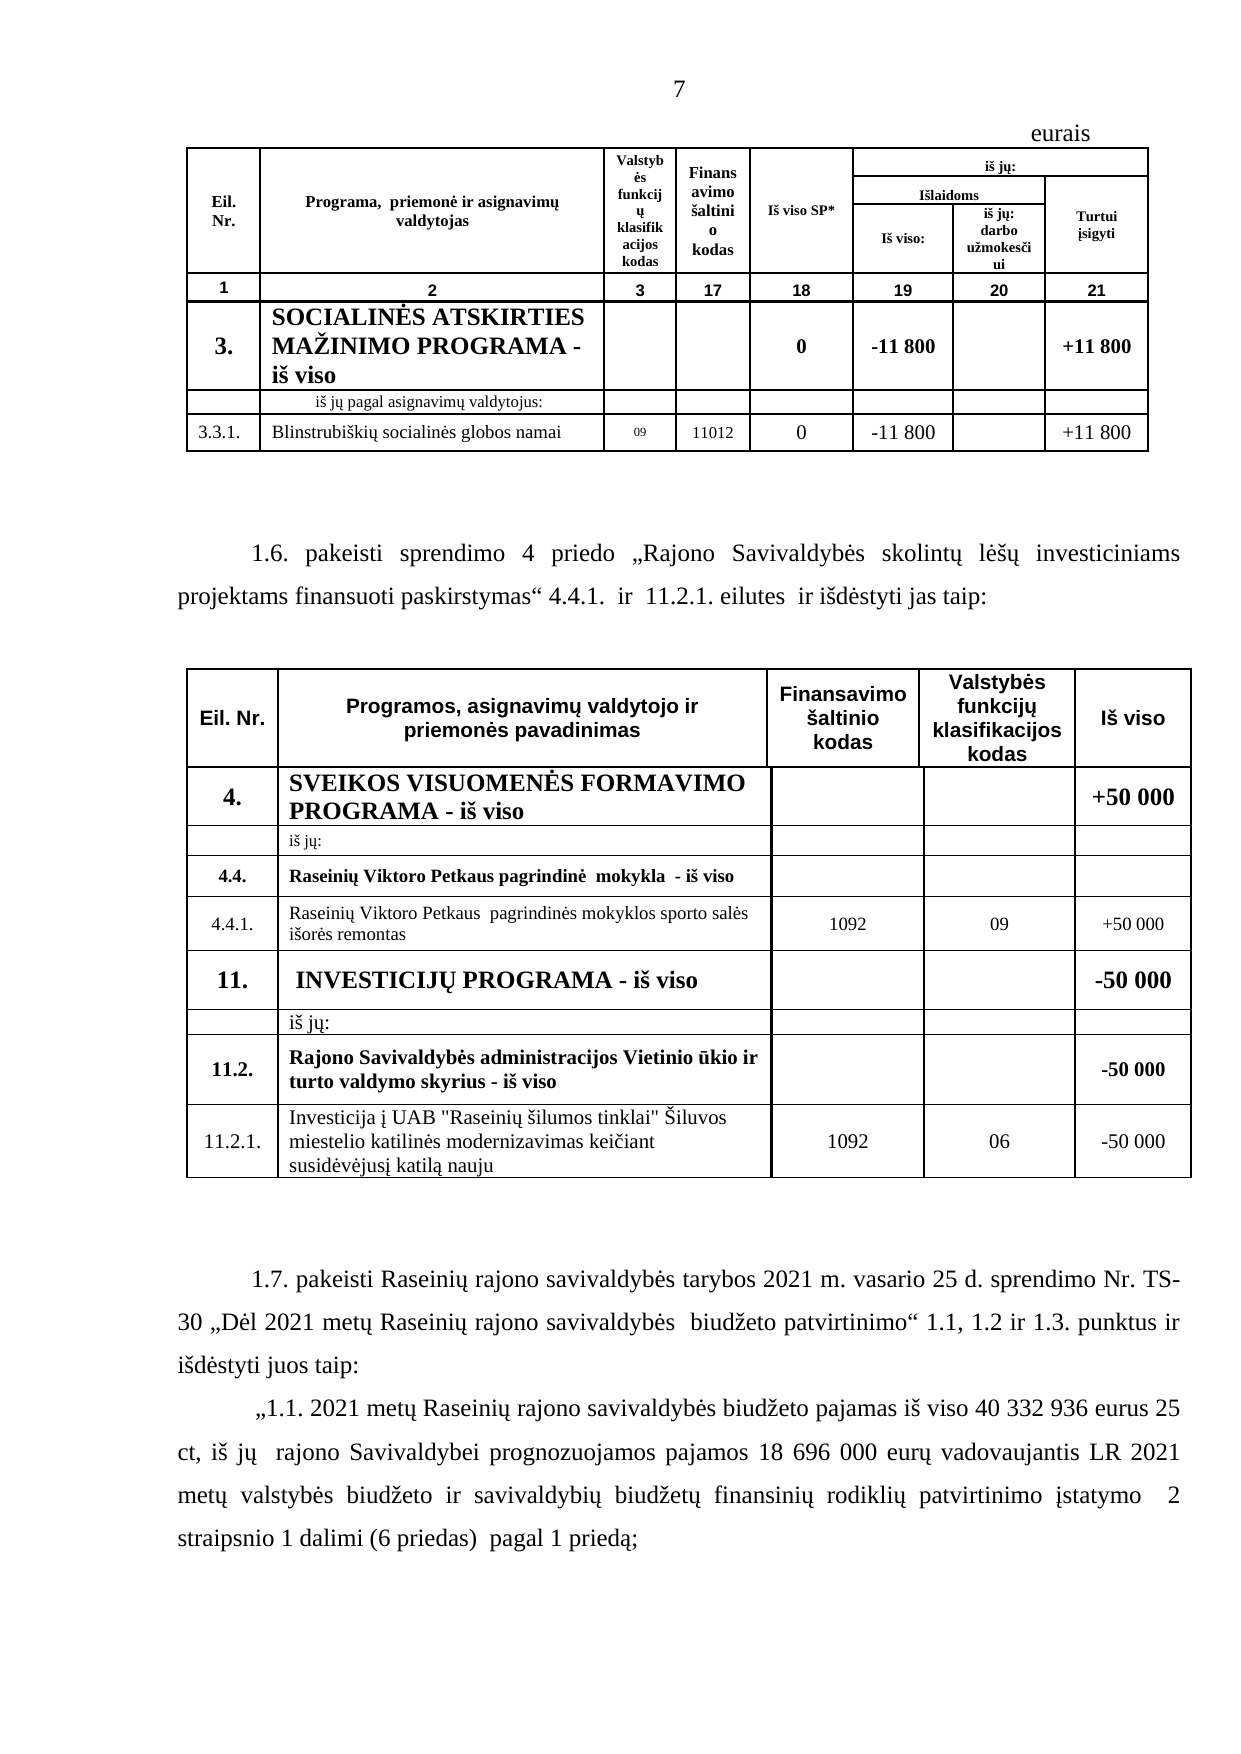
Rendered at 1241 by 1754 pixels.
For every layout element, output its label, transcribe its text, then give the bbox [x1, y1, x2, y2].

text eurais [177, 118, 1181, 147]
table_header Valstybės funkcijų klasifikacijos kodas [920, 670, 1074, 766]
table_cell [188, 391, 259, 412]
table_cell 09 [925, 897, 1074, 949]
table_cell [1046, 391, 1147, 412]
table_cell Raseinių Viktoro Petkaus pagrindinė mokykla - iš viso [279, 856, 770, 896]
table_cell +11 800 [1046, 415, 1147, 450]
table_cell [1076, 1010, 1190, 1034]
table_cell SOCIALINĖS ATSKIRTIES MAŽINIMO PROGRAMA - iš viso [261, 303, 603, 389]
table_cell 1092 [773, 1105, 923, 1177]
table_cell [1076, 856, 1190, 896]
table_cell INVESTICIJŲ PROGRAMA - iš viso [279, 951, 770, 1009]
table_cell [773, 826, 923, 855]
table_header Programos, asignavimų valdytojo ir priemonės pavadinimas [279, 670, 766, 766]
table_header Finansavimo šaltinio kodas [677, 149, 749, 272]
table_cell [677, 303, 749, 389]
table_cell [773, 768, 923, 825]
table_header Eil. Nr. [188, 149, 259, 272]
table_cell Rajono Savivaldybės administracijos Vietinio ūkio ir turto valdymo skyrius - iš viso [279, 1035, 770, 1104]
table_cell 18 [751, 274, 852, 300]
table_cell iš jų pagal asignavimų valdytojus: [261, 391, 603, 412]
table_header Iš viso SP* [751, 149, 852, 272]
table_cell [925, 1010, 1074, 1034]
table_cell 4.4.1. [188, 897, 277, 949]
table_cell -50 000 [1076, 951, 1190, 1009]
table_cell [773, 1035, 923, 1104]
table_cell iš jų: [279, 826, 770, 855]
table_cell 11. [188, 951, 277, 1009]
table_cell +50 000 [1076, 768, 1190, 825]
table_cell iš jų: [279, 1010, 770, 1034]
text 1.7. pakeisti Raseinių rajono savivaldybės tarybos 2021 m. vasario 25 d. sprendimo Nr. TS-30 „Dėl 2021 metų Raseinių rajono savivaldybės biudžeto patvirtinimo“ 1.1, 1.2 ir 1.3. punktus ir išdėstyti juos taip: [177, 1264, 1181, 1379]
table_cell 09 [605, 415, 675, 450]
table_cell Investicija į UAB "Raseinių šilumos tinklai" Šiluvos miestelio katilinės modernizavimas keičiant susidėvėjusį katilą nauju [279, 1105, 770, 1177]
table_cell [605, 391, 675, 412]
table_cell [188, 826, 277, 855]
table_cell 2 [261, 274, 603, 300]
table_cell 1092 [773, 897, 923, 949]
table_cell -50 000 [1076, 1105, 1190, 1177]
table_cell [677, 391, 749, 412]
table_cell [925, 826, 1074, 855]
table_cell 1 [188, 274, 259, 300]
table_cell 06 [925, 1105, 1074, 1177]
table_cell 4.4. [188, 856, 277, 896]
table_header Eil. Nr. [188, 670, 277, 766]
table_cell SVEIKOS VISUOMENĖS FORMAVIMO PROGRAMA - iš viso [279, 768, 770, 825]
table_cell Iš viso: [854, 205, 952, 272]
table_cell -50 000 [1076, 1035, 1190, 1104]
table_cell [954, 415, 1044, 450]
table_cell [1076, 826, 1190, 855]
table_cell [925, 951, 1074, 1009]
table_cell iš jų: darbo užmokesčiui [954, 205, 1044, 272]
table_header Programa, priemonė ir asignavimų valdytojas [261, 149, 603, 272]
table_cell [773, 951, 923, 1009]
table_cell 11012 [677, 415, 749, 450]
table_cell Raseinių Viktoro Petkaus pagrindinės mokyklos sporto salės išorės remontas [279, 897, 770, 949]
table_cell Išlaidoms [854, 177, 1044, 203]
table_cell +50 000 [1076, 897, 1190, 949]
table_header Finansavimo šaltinio kodas [768, 670, 918, 766]
table_cell 11.2.1. [188, 1105, 277, 1177]
table_cell 19 [854, 274, 952, 300]
table_cell [773, 856, 923, 896]
table_cell 3. [188, 303, 259, 389]
table_cell [925, 1035, 1074, 1104]
table_cell 3 [605, 274, 675, 300]
table_cell 3.3.1. [188, 415, 259, 450]
table_cell 0 [751, 415, 852, 450]
table_cell +11 800 [1046, 303, 1147, 389]
table_cell Blinstrubiškių socialinės globos namai [261, 415, 603, 450]
table_cell -11 800 [854, 303, 952, 389]
table_cell [605, 303, 675, 389]
table_cell 21 [1046, 274, 1147, 300]
table_cell [954, 303, 1044, 389]
table_cell 17 [677, 274, 749, 300]
table_cell -11 800 [854, 415, 952, 450]
table_header iš jų: [854, 149, 1147, 175]
table_cell 20 [954, 274, 1044, 300]
table_cell [751, 391, 852, 412]
table_cell 0 [751, 303, 852, 389]
table_cell 4. [188, 768, 277, 825]
table_header Valstybės funkcijų klasifikacijos kodas [605, 149, 675, 272]
table_cell [925, 768, 1074, 825]
table_header Iš viso [1076, 670, 1190, 766]
table_cell [954, 391, 1044, 412]
table_cell [854, 391, 952, 412]
table_cell [188, 1010, 277, 1034]
table_cell [925, 856, 1074, 896]
table_cell [773, 1010, 923, 1034]
text „1.1. 2021 metų Raseinių rajono savivaldybės biudžeto pajamas iš viso 40 332 936 eurus 25 ct, iš jų rajono Savivaldybei prognozuojamos pajamos 18 696 000 eurų vadovaujantis LR 2021 metų valstybės biudžeto ir savivaldybių biudžetų finansinių rodiklių patvirtinimo įstatymo 2 straipsnio 1 dalimi (6 priedas) pagal 1 priedą; [177, 1393, 1181, 1552]
table_cell Turtui įsigyti [1046, 177, 1147, 272]
table_cell 11.2. [188, 1035, 277, 1104]
text 1.6. pakeisti sprendimo 4 priedo „Rajono Savivaldybės skolintų lėšų investiciniams projektams finansuoti paskirstymas“ 4.4.1. ir 11.2.1. eilutes ir išdėstyti jas taip: [177, 538, 1181, 610]
